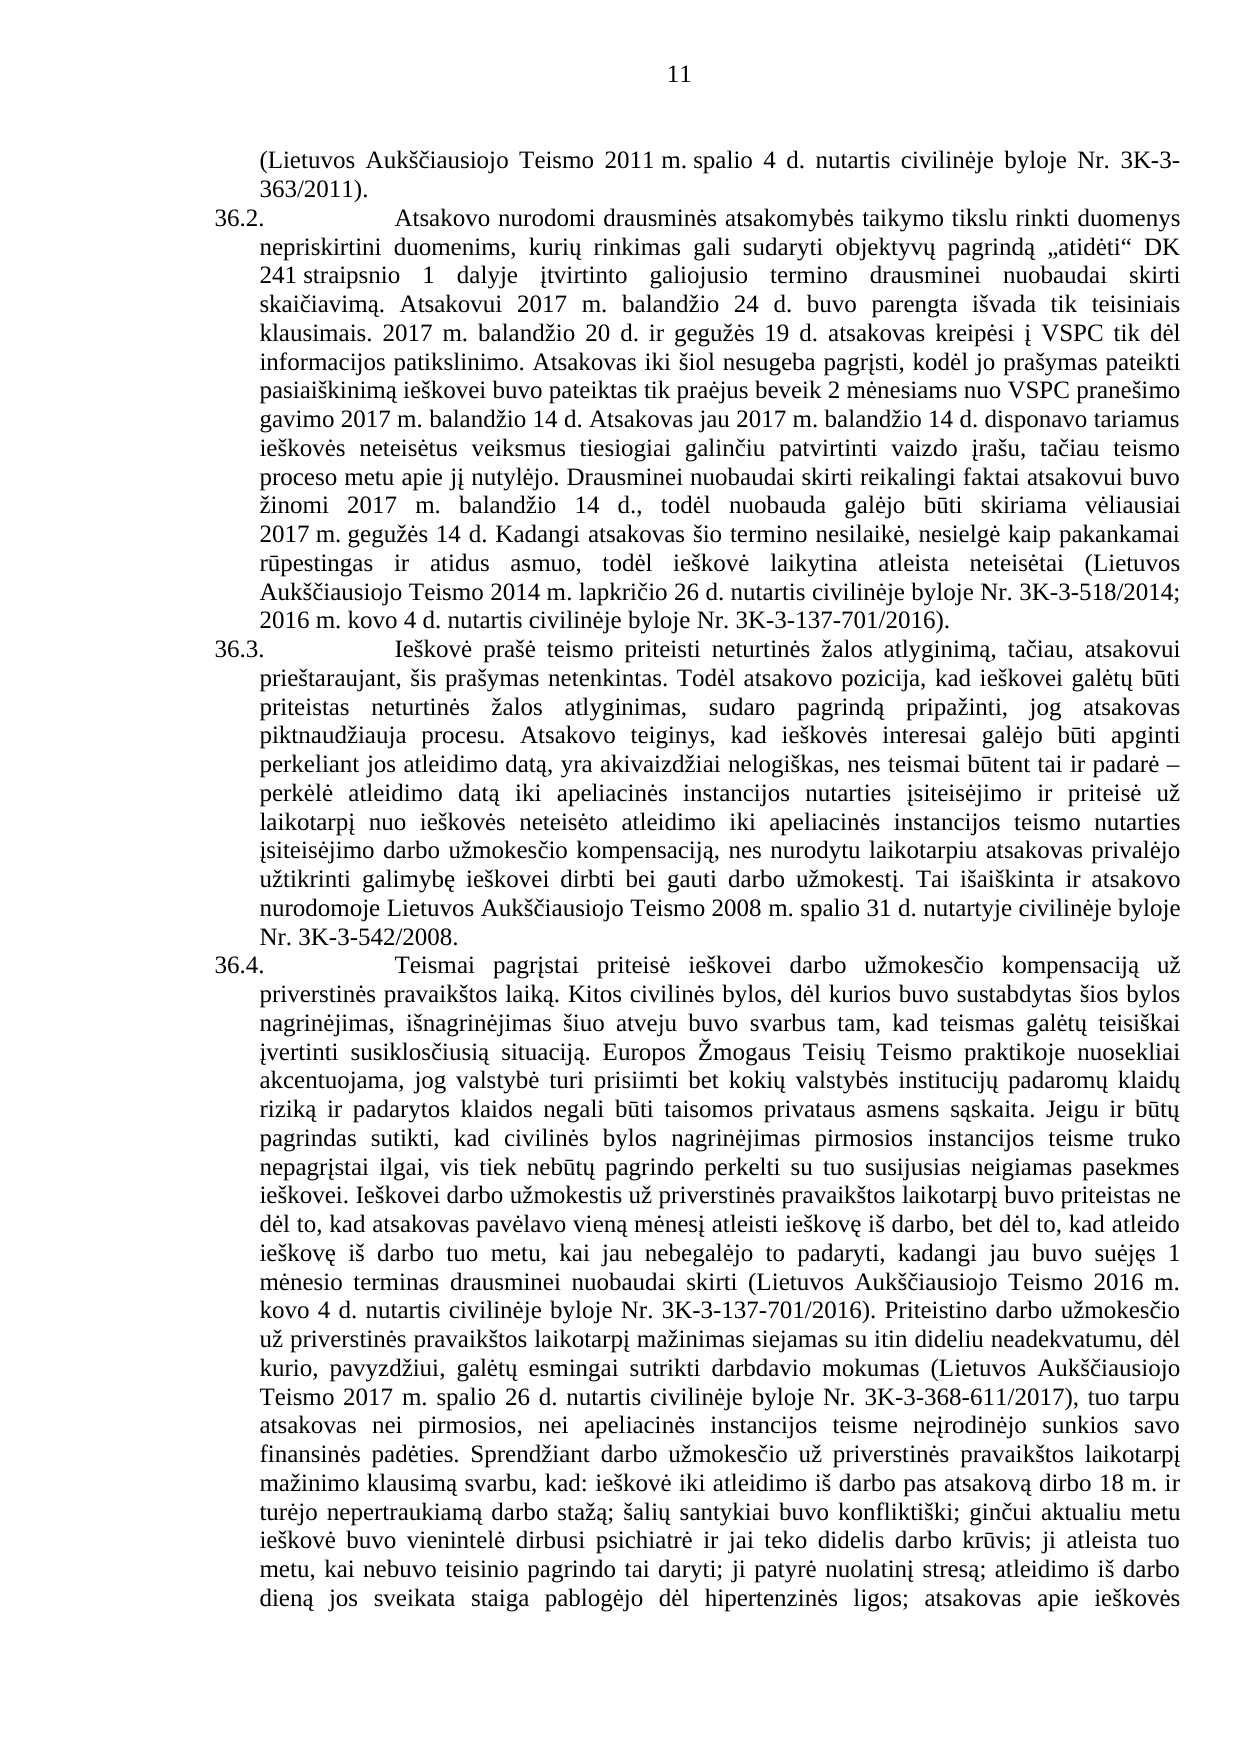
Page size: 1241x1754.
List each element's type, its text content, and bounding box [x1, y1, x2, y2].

text (Lietuvos Aukščiausiojo Teismo 2011 m. spalio 4 d. nutartis civilinėje byloje Nr. 3K-3-363/2011). [214, 145, 1181, 203]
text 36.4. Teismai pagrįstai priteisė ieškovei darbo užmokesčio kompensaciją už priverstinės pravaikštos laiką. Kitos civilinės bylos, dėl kurios buvo sustabdytas šios bylos nagrinėjimas, išnagrinėjimas šiuo atveju buvo svarbus tam, kad teismas galėtų teisiškai įvertinti susiklosčiusią situaciją. Europos Žmogaus Teisių Teismo praktikoje nuosekliai akcentuojama, jog valstybė turi prisiimti bet kokių valstybės institucijų padaromų klaidų riziką ir padarytos klaidos negali būti taisomos privataus asmens sąskaita. Jeigu ir būtų pagrindas sutikti, kad civilinės bylos nagrinėjimas pirmosios instancijos teisme truko nepagrįstai ilgai, vis tiek nebūtų pagrindo perkelti su tuo susijusias neigiamas pasekmes ieškovei. Ieškovei darbo užmokestis už priverstinės pravaikštos laikotarpį buvo priteistas ne dėl to, kad atsakovas pavėlavo vieną mėnesį atleisti ieškovę iš darbo, bet dėl to, kad atleido ieškovę iš darbo tuo metu, kai jau nebegalėjo to padaryti, kadangi jau buvo suėjęs 1 mėnesio terminas drausminei nuobaudai skirti (Lietuvos Aukščiausiojo Teismo 2016 m. kovo 4 d. nutartis civilinėje byloje Nr. 3K-3-137-701/2016). Priteistino darbo užmokesčio už priverstinės pravaikštos laikotarpį mažinimas siejamas su itin dideliu neadekvatumu, dėl kurio, pavyzdžiui, galėtų esmingai sutrikti darbdavio mokumas (Lietuvos Aukščiausiojo Teismo 2017 m. spalio 26 d. nutartis civilinėje byloje Nr. 3K-3-368-611/2017), tuo tarpu atsakovas nei pirmosios, nei apeliacinės instancijos teisme neįrodinėjo sunkios savo finansinės padėties. Sprendžiant darbo užmokesčio už priverstinės pravaikštos laikotarpį mažinimo klausimą svarbu, kad: ieškovė iki atleidimo iš darbo pas atsakovą dirbo 18 m. ir turėjo nepertraukiamą darbo stažą; šalių santykiai buvo konfliktiški; ginčui aktualiu metu ieškovė buvo vienintelė dirbusi psichiatrė ir jai teko didelis darbo krūvis; ji atleista tuo metu, kai nebuvo teisinio pagrindo tai daryti; ji patyrė nuolatinį stresą; atleidimo iš darbo dieną jos sveikata staiga pablogėjo dėl hipertenzinės ligos; atsakovas apie ieškovės [214, 950, 1181, 1612]
text 36.3. Ieškovė prašė teismo priteisti neturtinės žalos atlyginimą, tačiau, atsakovui prieštaraujant, šis prašymas netenkintas. Todėl atsakovo pozicija, kad ieškovei galėtų būti priteistas neturtinės žalos atlyginimas, sudaro pagrindą pripažinti, jog atsakovas piktnaudžiauja procesu. Atsakovo teiginys, kad ieškovės interesai galėjo būti apginti perkeliant jos atleidimo datą, yra akivaizdžiai nelogiškas, nes teismai būtent tai ir padarė – perkėlė atleidimo datą iki apeliacinės instancijos nutarties įsiteisėjimo ir priteisė už laikotarpį nuo ieškovės neteisėto atleidimo iki apeliacinės instancijos teismo nutarties įsiteisėjimo darbo užmokesčio kompensaciją, nes nurodytu laikotarpiu atsakovas privalėjo užtikrinti galimybę ieškovei dirbti bei gauti darbo užmokestį. Tai išaiškinta ir atsakovo nurodomoje Lietuvos Aukščiausiojo Teismo 2008 m. spalio 31 d. nutartyje civilinėje byloje Nr. 3K-3-542/2008. [214, 634, 1181, 950]
text 36.2. Atsakovo nurodomi drausminės atsakomybės taikymo tikslu rinkti duomenys nepriskirtini duomenims, kurių rinkimas gali sudaryti objektyvų pagrindą „atidėti“ DK 241 straipsnio 1 dalyje įtvirtinto galiojusio termino drausminei nuobaudai skirti skaičiavimą. Atsakovui 2017 m. balandžio 24 d. buvo parengta išvada tik teisiniais klausimais. 2017 m. balandžio 20 d. ir gegužės 19 d. atsakovas kreipėsi į VSPC tik dėl informacijos patikslinimo. Atsakovas iki šiol nesugeba pagrįsti, kodėl jo prašymas pateikti pasiaiškinimą ieškovei buvo pateiktas tik praėjus beveik 2 mėnesiams nuo VSPC pranešimo gavimo 2017 m. balandžio 14 d. Atsakovas jau 2017 m. balandžio 14 d. disponavo tariamus ieškovės neteisėtus veiksmus tiesiogiai galinčiu patvirtinti vaizdo įrašu, tačiau teismo proceso metu apie jį nutylėjo. Drausminei nuobaudai skirti reikalingi faktai atsakovui buvo žinomi 2017 m. balandžio 14 d., todėl nuobauda galėjo būti skiriama vėliausiai 2017 m. gegužės 14 d. Kadangi atsakovas šio termino nesilaikė, nesielgė kaip pakankamai rūpestingas ir atidus asmuo, todėl ieškovė laikytina atleista neteisėtai (Lietuvos Aukščiausiojo Teismo 2014 m. lapkričio 26 d. nutartis civilinėje byloje Nr. 3K-3-518/2014; 2016 m. kovo 4 d. nutartis civilinėje byloje Nr. 3K-3-137-701/2016). [214, 203, 1181, 634]
